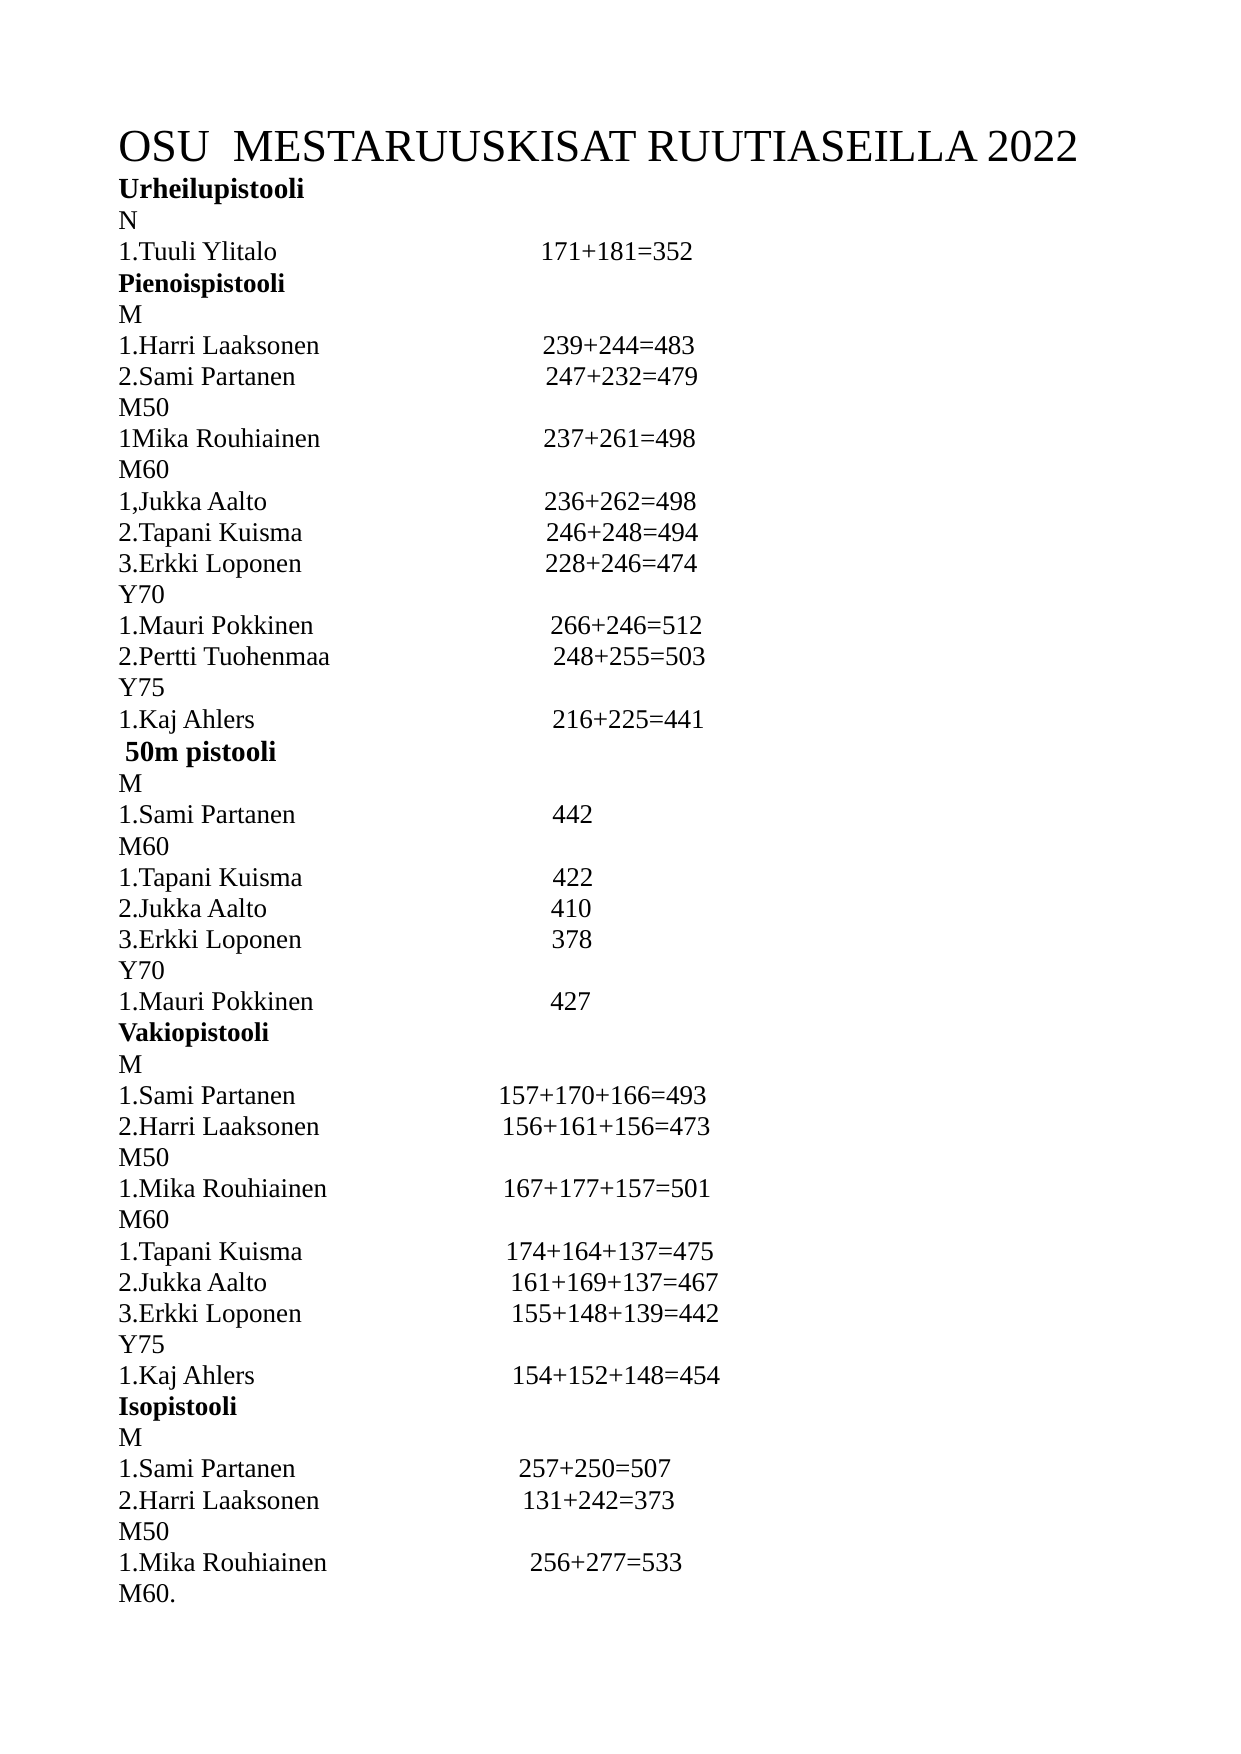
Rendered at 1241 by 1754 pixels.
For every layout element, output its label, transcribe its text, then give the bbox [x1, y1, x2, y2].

text 1.Tapani Kuisma 422 [118, 861, 1122, 892]
text 1.Sami Partanen 257+250=507 [118, 1453, 1122, 1484]
text 1.Harri Laaksonen 239+244=483 [118, 329, 1122, 360]
text 1.Kaj Ahlers 216+225=441 [118, 703, 1122, 734]
text N [118, 204, 1122, 236]
text 2.Harri Laaksonen 131+242=373 [118, 1484, 1122, 1515]
text 1.Tuuli Ylitalo 171+181=352 [118, 236, 1122, 267]
text M60 [118, 453, 1122, 485]
text 2.Pertti Tuohenmaa 248+255=503 [118, 640, 1122, 672]
text Urheilupistooli [118, 171, 1122, 204]
text M60 [118, 830, 1122, 861]
text 1.Mauri Pokkinen 427 [118, 985, 1122, 1017]
text 3.Erkki Loponen 228+246=474 [118, 547, 1122, 578]
text 1.Mauri Pokkinen 266+246=512 [118, 609, 1122, 640]
text 1.Mika Rouhiainen 256+277=533 [118, 1546, 1122, 1577]
text OSU MESTARUUSKISAT RUUTIASEILLA 2022 [118, 118, 1122, 171]
text Y70 [118, 578, 1122, 609]
text 2.Sami Partanen 247+232=479 [118, 360, 1122, 391]
text Y70 [118, 954, 1122, 985]
text 1.Sami Partanen 157+170+166=493 [118, 1079, 1122, 1110]
text 3.Erkki Loponen 155+148+139=442 [118, 1297, 1122, 1328]
text 50m pistooli [118, 734, 1122, 767]
text Vakiopistooli [118, 1017, 1122, 1048]
text M [118, 1421, 1122, 1453]
text 2.Harri Laaksonen 156+161+156=473 [118, 1110, 1122, 1141]
text M60 [118, 1203, 1122, 1234]
text M60. [118, 1577, 1122, 1608]
text 1.Sami Partanen 442 [118, 798, 1122, 830]
text 1Mika Rouhiainen 237+261=498 [118, 422, 1122, 453]
text M50 [118, 391, 1122, 422]
text M [118, 767, 1122, 798]
text 2.Jukka Aalto 161+169+137=467 [118, 1266, 1122, 1297]
text Y75 [118, 672, 1122, 703]
text M [118, 1048, 1122, 1079]
text 1,Jukka Aalto 236+262=498 [118, 485, 1122, 516]
text 3.Erkki Loponen 378 [118, 923, 1122, 954]
text 1.Kaj Ahlers 154+152+148=454 [118, 1359, 1122, 1390]
text 1.Tapani Kuisma 174+164+137=475 [118, 1234, 1122, 1266]
text 1.Mika Rouhiainen 167+177+157=501 [118, 1172, 1122, 1203]
text Pienoispistooli [118, 267, 1122, 298]
text M [118, 298, 1122, 329]
text Y75 [118, 1328, 1122, 1359]
text Isopistooli [118, 1390, 1122, 1421]
text 2.Jukka Aalto 410 [118, 892, 1122, 923]
text M50 [118, 1141, 1122, 1172]
text 2.Tapani Kuisma 246+248=494 [118, 516, 1122, 547]
text M50 [118, 1515, 1122, 1546]
